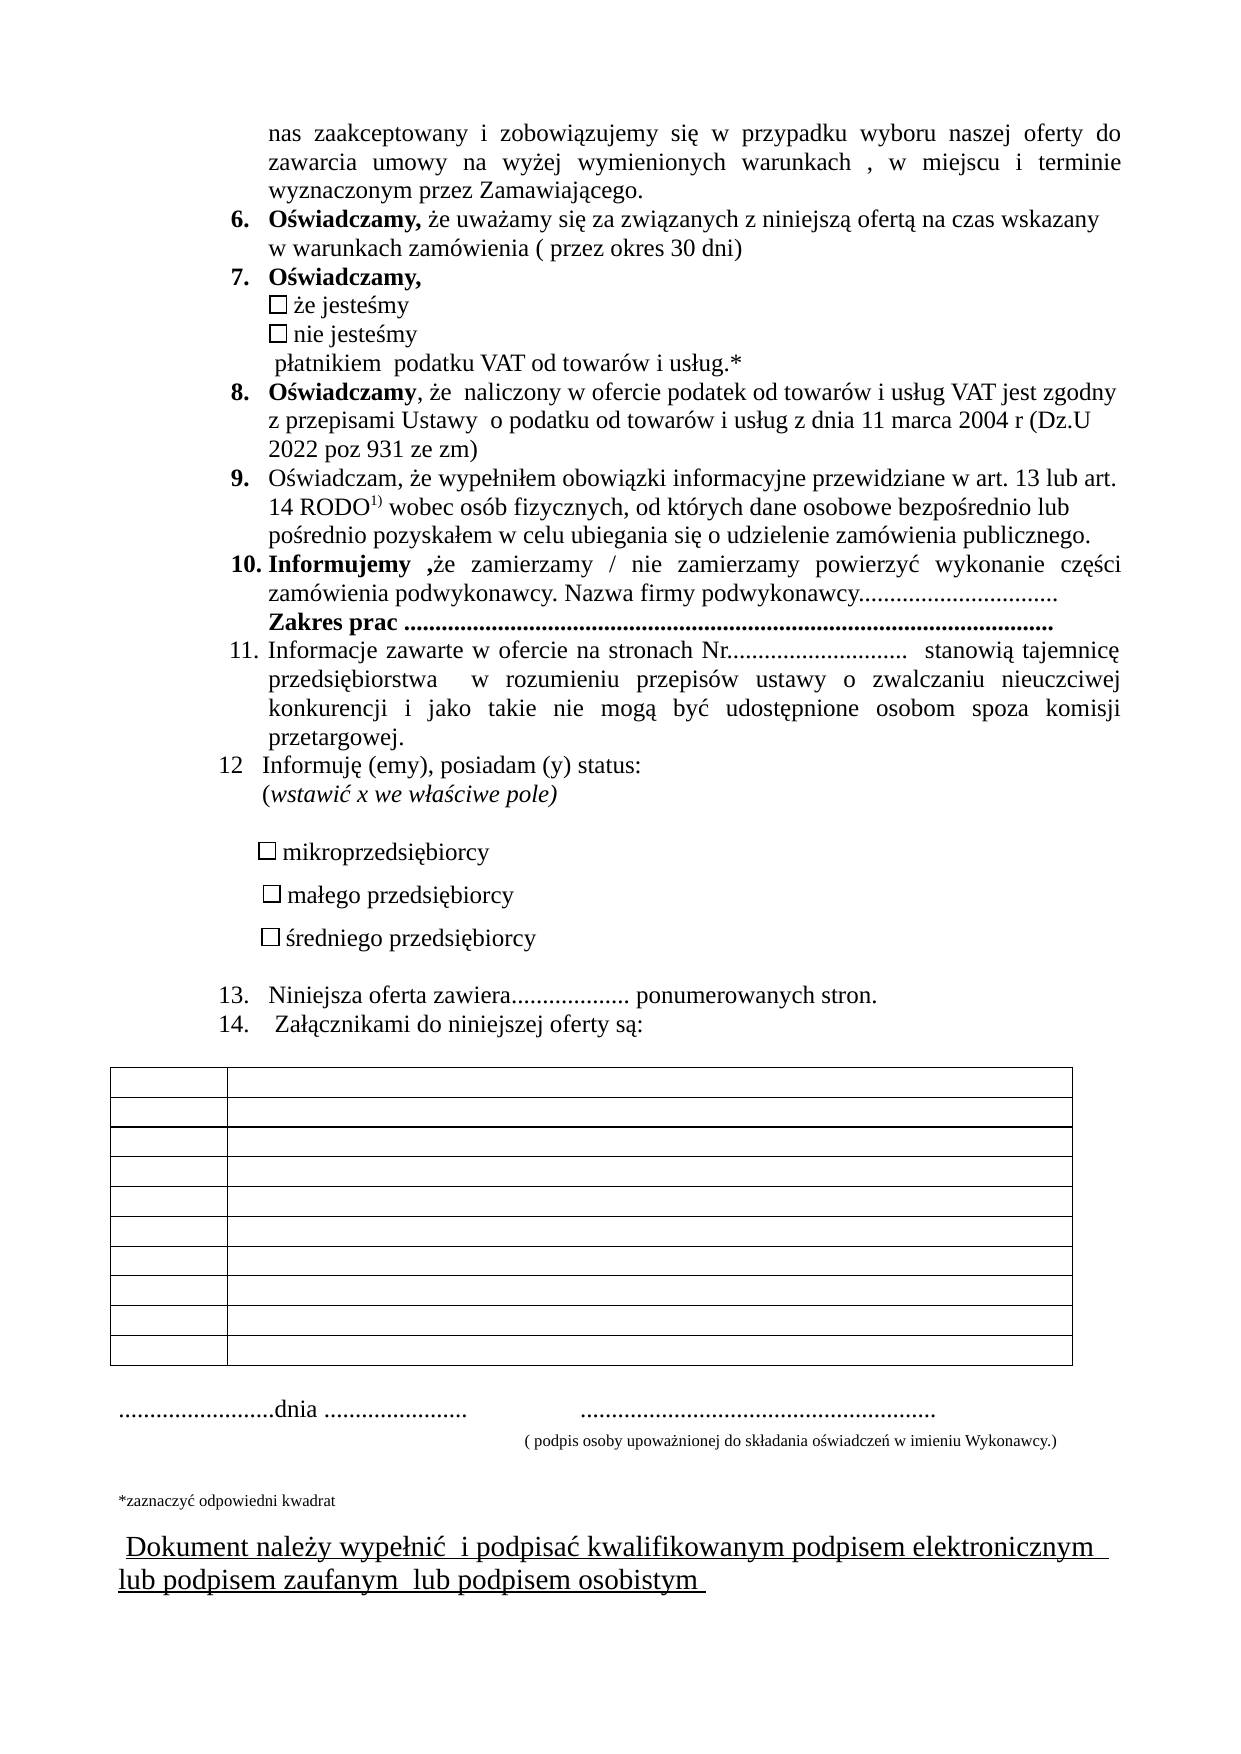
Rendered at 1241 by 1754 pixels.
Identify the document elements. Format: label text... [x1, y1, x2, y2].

table_header [228, 1068, 1072, 1097]
text (wstawić x we właściwe pole) [118, 779, 1122, 808]
text mikroprzedsiębiorcy [118, 837, 1122, 866]
text *zaznaczyć odpowiedni kwadrat [118, 1490, 1122, 1509]
list Oświadczamy, [231, 262, 1122, 291]
list Oświadczamy, że naliczony w ofercie podatek od towarów i usług VAT jest zgodny z przepisami Ustawy o podatku od towarów i usług z dnia 11 marca 2004 r (Dz.U 2022 poz 931 ze zm) [231, 377, 1122, 463]
list że jesteśmy [231, 291, 1122, 319]
list Informujemy ,że zamierzamy / nie zamierzamy powierzyć wykonanie części zamówienia podwykonawcy. Nazwa firmy podwykonawcy................................ [231, 549, 1122, 607]
list płatnikiem podatku VAT od towarów i usług.* [231, 348, 1122, 377]
table_cell [111, 1187, 227, 1216]
table_cell [111, 1157, 227, 1186]
table_cell [111, 1098, 227, 1126]
table_cell [228, 1098, 1072, 1126]
table_cell [111, 1306, 227, 1335]
table_cell [111, 1247, 227, 1275]
text 14. Załącznikami do niniejszej oferty są: [118, 1009, 1122, 1038]
text małego przedsiębiorcy [118, 880, 1122, 909]
text 12 Informuję (emy), posiadam (y) status: [118, 751, 1122, 779]
table_cell [111, 1276, 227, 1305]
list nas zaakceptowany i zobowiązujemy się w przypadku wyboru naszej oferty do zawarcia umowy na wyżej wymienionych warunkach , w miejscu i terminie wyznaczonym przez Zamawiającego. [231, 118, 1122, 204]
table_cell [228, 1157, 1072, 1186]
table_cell [228, 1247, 1072, 1275]
table_cell [228, 1217, 1072, 1246]
text Dokument należy wypełnić i podpisać kwalifikowanym podpisem elektronicznym lub podpisem zaufanym lub podpisem osobistym [118, 1529, 1122, 1596]
table_cell [111, 1336, 227, 1365]
table_cell [111, 1217, 227, 1246]
text średniego przedsiębiorcy [260, 923, 1122, 952]
table_cell [228, 1336, 1072, 1365]
table_cell [228, 1187, 1072, 1216]
list Oświadczam, że wypełniłem obowiązki informacyjne przewidziane w art. 13 lub art. 14 RODO1) wobec osób fizycznych, od których dane osobowe bezpośrednio lub pośrednio pozyskałem w celu ubiegania się o udzielenie zamówienia publicznego. [231, 463, 1122, 549]
table_header [111, 1068, 227, 1097]
table_cell [111, 1128, 227, 1156]
text 13. Niniejsza oferta zawiera................... ponumerowanych stron. [118, 981, 1122, 1009]
text .........................dnia ....................... ......................................................... [118, 1394, 1122, 1423]
list Oświadczamy, że uważamy się za związanych z niniejszą ofertą na czas wskazany w warunkach zamówienia ( przez okres 30 dni) [231, 204, 1122, 262]
table_cell [228, 1306, 1072, 1335]
table_cell [228, 1276, 1072, 1305]
text 11. Informacje zawarte w ofercie na stronach Nr............................. stanowią tajemnicę przedsiębiorstwa w rozumieniu przepisów ustawy o zwalczaniu nieuczciwej konkurencji i jako takie nie mogą być udostępnione osobom spoza komisji przetargowej. [118, 636, 1122, 751]
list nie jesteśmy [231, 319, 1122, 348]
text ( podpis osoby upoważnionej do składania oświadczeń w imieniu Wykonawcy.) [118, 1423, 1122, 1452]
text Zakres prac ........................................................................................................ [268, 607, 1122, 636]
table_cell [228, 1128, 1072, 1156]
